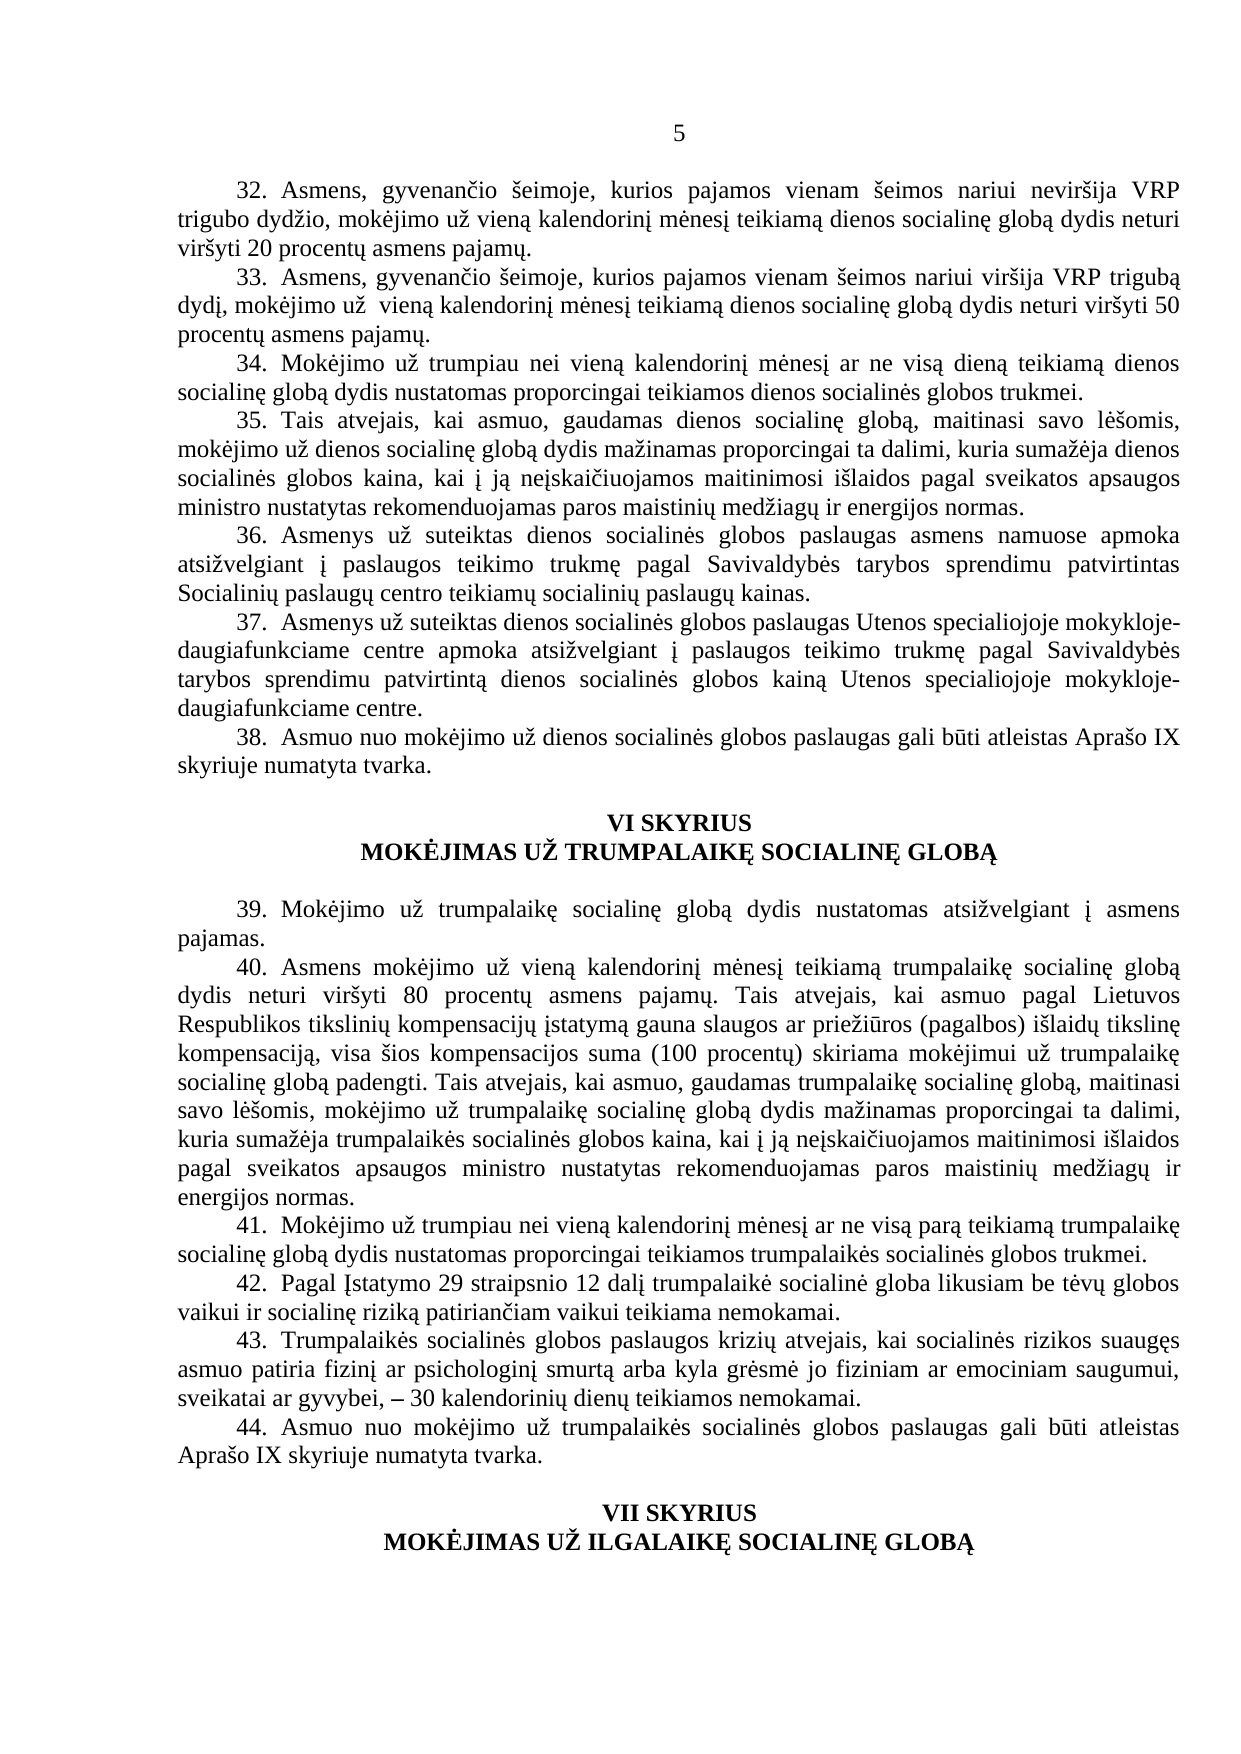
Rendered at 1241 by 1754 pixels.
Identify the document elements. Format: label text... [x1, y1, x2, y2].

text 37. Asmenys už suteiktas dienos socialinės globos paslaugas Utenos specialiojoje mokykloje-daugiafunkciame centre apmoka atsižvelgiant į paslaugos teikimo trukmę pagal Savivaldybės tarybos sprendimu patvirtintą dienos socialinės globos kainą Utenos specialiojoje mokykloje-daugiafunkciame centre. [177, 607, 1181, 722]
text 40. Asmens mokėjimo už vieną kalendorinį mėnesį teikiamą trumpalaikę socialinę globą dydis neturi viršyti 80 procentų asmens pajamų. Tais atvejais, kai asmuo pagal Lietuvos Respublikos tikslinių kompensacijų įstatymą gauna slaugos ar priežiūros (pagalbos) išlaidų tikslinę kompensaciją, visa šios kompensacijos suma (100 procentų) skiriama mokėjimui už trumpalaikę socialinę globą padengti. Tais atvejais, kai asmuo, gaudamas trumpalaikę socialinę globą, maitinasi savo lėšomis, mokėjimo už trumpalaikę socialinę globą dydis mažinamas proporcingai ta dalimi, kuria sumažėja trumpalaikės socialinės globos kaina, kai į ją neįskaičiuojamos maitinimosi išlaidos pagal sveikatos apsaugos ministro nustatytas rekomenduojamas paros maistinių medžiagų ir energijos normas. [177, 952, 1181, 1211]
text 35. Tais atvejais, kai asmuo, gaudamas dienos socialinę globą, maitinasi savo lėšomis, mokėjimo už dienos socialinę globą dydis mažinamas proporcingai ta dalimi, kuria sumažėja dienos socialinės globos kaina, kai į ją neįskaičiuojamos maitinimosi išlaidos pagal sveikatos apsaugos ministro nustatytas rekomenduojamas paros maistinių medžiagų ir energijos normas. [177, 406, 1181, 521]
text 41. Mokėjimo už trumpiau nei vieną kalendorinį mėnesį ar ne visą parą teikiamą trumpalaikę socialinę globą dydis nustatomas proporcingai teikiamos trumpalaikės socialinės globos trukmei. [177, 1211, 1181, 1268]
text VI SKYRIUS [177, 808, 1181, 837]
text MOKĖJIMAS UŽ TRUMPALAIKĘ SOCIALINĘ GLOBĄ [177, 837, 1181, 866]
text 42. Pagal Įstatymo 29 straipsnio 12 dalį trumpalaikė socialinė globa likusiam be tėvų globos vaikui ir socialinę riziką patiriančiam vaikui teikiama nemokamai. [177, 1268, 1181, 1326]
text 34. Mokėjimo už trumpiau nei vieną kalendorinį mėnesį ar ne visą dieną teikiamą dienos socialinę globą dydis nustatomas proporcingai teikiamos dienos socialinės globos trukmei. [177, 348, 1181, 406]
text 38. Asmuo nuo mokėjimo už dienos socialinės globos paslaugas gali būti atleistas Aprašo IX skyriuje numatyta tvarka. [177, 722, 1181, 779]
text 43. Trumpalaikės socialinės globos paslaugos krizių atvejais, kai socialinės rizikos suaugęs asmuo patiria fizinį ar psichologinį smurtą arba kyla grėsmė jo fiziniam ar emociniam saugumui, sveikatai ar gyvybei, – 30 kalendorinių dienų teikiamos nemokamai. [177, 1326, 1181, 1412]
text 44. Asmuo nuo mokėjimo už trumpalaikės socialinės globos paslaugas gali būti atleistas Aprašo IX skyriuje numatyta tvarka. [177, 1412, 1181, 1469]
text 39. Mokėjimo už trumpalaikę socialinę globą dydis nustatomas atsižvelgiant į asmens pajamas. [177, 894, 1181, 952]
text VII SKYRIUS [177, 1498, 1181, 1527]
text 36. Asmenys už suteiktas dienos socialinės globos paslaugas asmens namuose apmoka atsižvelgiant į paslaugos teikimo trukmę pagal Savivaldybės tarybos sprendimu patvirtintas Socialinių paslaugų centro teikiamų socialinių paslaugų kainas. [177, 521, 1181, 607]
text 33. Asmens, gyvenančio šeimoje, kurios pajamos vienam šeimos nariui viršija VRP trigubą dydį, mokėjimo už vieną kalendorinį mėnesį teikiamą dienos socialinę globą dydis neturi viršyti 50 procentų asmens pajamų. [177, 262, 1181, 348]
text MOKĖJIMAS UŽ ILGALAIKĘ SOCIALINĘ GLOBĄ [177, 1527, 1181, 1556]
text 32. Asmens, gyvenančio šeimoje, kurios pajamos vienam šeimos nariui neviršija VRP trigubo dydžio, mokėjimo už vieną kalendorinį mėnesį teikiamą dienos socialinę globą dydis neturi viršyti 20 procentų asmens pajamų. [177, 176, 1181, 262]
